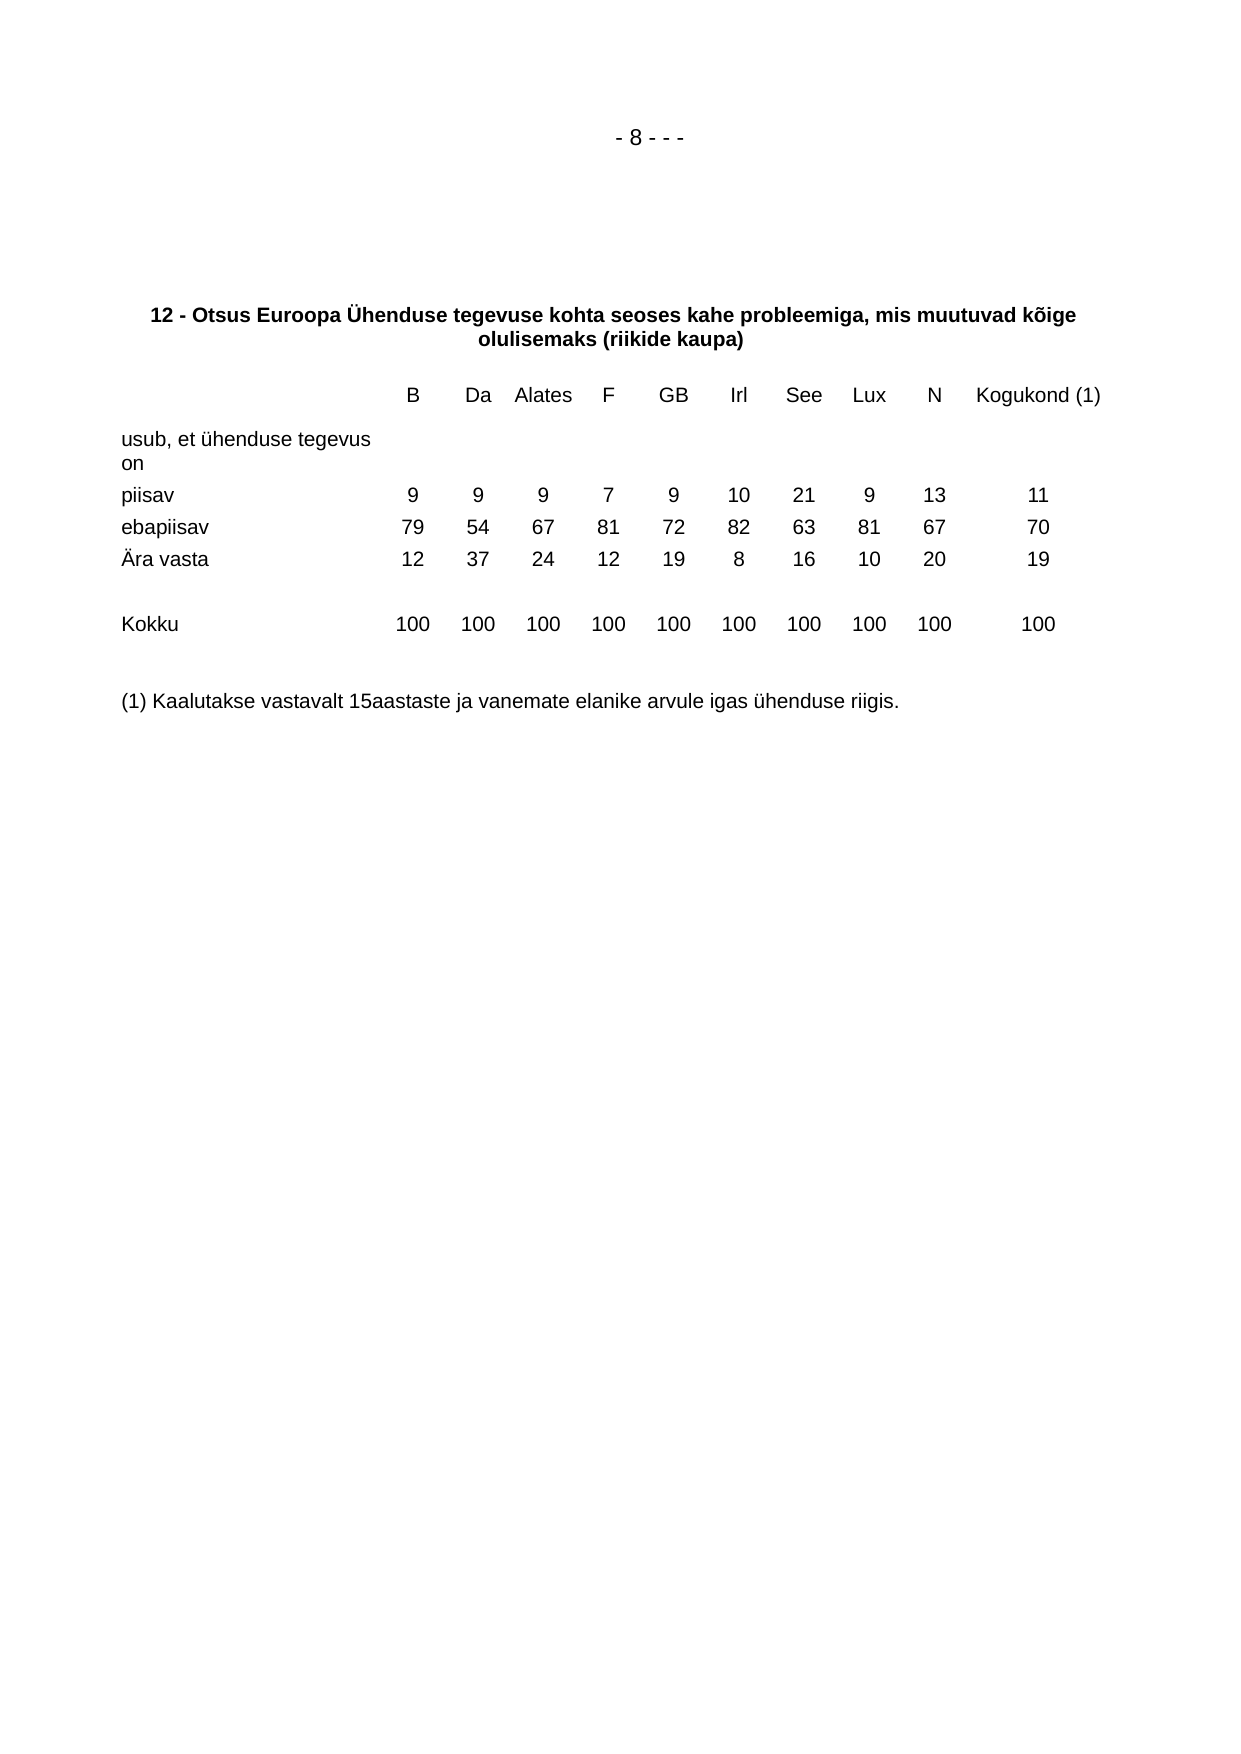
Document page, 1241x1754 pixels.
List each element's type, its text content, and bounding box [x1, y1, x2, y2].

table_cell 100 [902, 608, 967, 640]
table_cell [380, 640, 445, 673]
table_cell 9 [445, 478, 511, 511]
table_cell [380, 423, 445, 478]
table_cell 67 [511, 511, 576, 543]
table_cell N [902, 367, 967, 422]
table_cell 19 [967, 543, 1109, 576]
table_cell 8 [706, 543, 771, 576]
table_cell [576, 423, 641, 478]
table_cell 82 [706, 511, 771, 543]
table_cell 11 [967, 478, 1109, 511]
table_cell [902, 423, 967, 478]
table_cell piisav [118, 478, 380, 511]
table_cell 24 [511, 543, 576, 576]
table_cell [902, 576, 967, 608]
table_header 12 - Otsus Euroopa Ühenduse tegevuse kohta seoses kahe probleemiga, mis muutuvad kõige olulisemaks (riikide kaupa) [118, 288, 1109, 367]
table_cell [511, 423, 576, 478]
table_cell [576, 576, 641, 608]
table_cell 9 [837, 478, 902, 511]
table_cell [706, 423, 771, 478]
table_cell 70 [967, 511, 1109, 543]
table_cell [967, 576, 1109, 608]
table_cell [706, 576, 771, 608]
table_cell Irl [706, 367, 771, 422]
table_cell 100 [837, 608, 902, 640]
table_cell 100 [706, 608, 771, 640]
table_cell [445, 576, 511, 608]
table_cell Alates [511, 367, 576, 422]
table_cell [118, 367, 380, 422]
table_cell [771, 576, 837, 608]
table_cell [118, 640, 380, 673]
table_cell (1) Kaalutakse vastavalt 15aastaste ja vanemate elanike arvule igas ühenduse riigis. [118, 673, 1109, 728]
table_cell [771, 640, 837, 673]
table_cell 16 [771, 543, 837, 576]
table_cell 100 [967, 608, 1109, 640]
table_cell 9 [511, 478, 576, 511]
table_cell 81 [837, 511, 902, 543]
table_cell 10 [837, 543, 902, 576]
table_cell [641, 640, 706, 673]
table_cell 72 [641, 511, 706, 543]
table_cell [641, 576, 706, 608]
table_cell [380, 576, 445, 608]
table_cell [445, 640, 511, 673]
table_cell 79 [380, 511, 445, 543]
table_cell [511, 576, 576, 608]
table_cell 13 [902, 478, 967, 511]
table_cell [771, 423, 837, 478]
table_cell 100 [576, 608, 641, 640]
table_cell 37 [445, 543, 511, 576]
table_cell 100 [771, 608, 837, 640]
table_cell usub, et ühenduse tegevus on [118, 423, 380, 478]
table_cell [837, 640, 902, 673]
table_cell 9 [641, 478, 706, 511]
table_cell 100 [445, 608, 511, 640]
table_cell 10 [706, 478, 771, 511]
table_cell Lux [837, 367, 902, 422]
table_cell [445, 423, 511, 478]
table_cell [837, 576, 902, 608]
table_cell 21 [771, 478, 837, 511]
table_cell ebapiisav [118, 511, 380, 543]
table_cell 19 [641, 543, 706, 576]
table_cell [967, 640, 1109, 673]
table_cell 9 [380, 478, 445, 511]
table_cell 20 [902, 543, 967, 576]
table_cell Ära vasta [118, 543, 380, 576]
table_cell [967, 423, 1109, 478]
table_cell 67 [902, 511, 967, 543]
table_cell Kokku [118, 608, 380, 640]
table_cell 12 [576, 543, 641, 576]
table_cell 100 [380, 608, 445, 640]
table_cell [902, 640, 967, 673]
table_cell 63 [771, 511, 837, 543]
table_cell [641, 423, 706, 478]
table_cell [511, 640, 576, 673]
table_cell [837, 423, 902, 478]
table_cell 12 [380, 543, 445, 576]
table_cell Da [445, 367, 511, 422]
table_cell 54 [445, 511, 511, 543]
table_cell [576, 640, 641, 673]
table_cell GB [641, 367, 706, 422]
table_cell 81 [576, 511, 641, 543]
table_cell Kogukond (1) [967, 367, 1109, 422]
table_cell [706, 640, 771, 673]
table_cell 100 [511, 608, 576, 640]
table_cell [118, 576, 380, 608]
table_cell F [576, 367, 641, 422]
table_cell See [771, 367, 837, 422]
table_cell 7 [576, 478, 641, 511]
table_cell B [380, 367, 445, 422]
table_cell 100 [641, 608, 706, 640]
